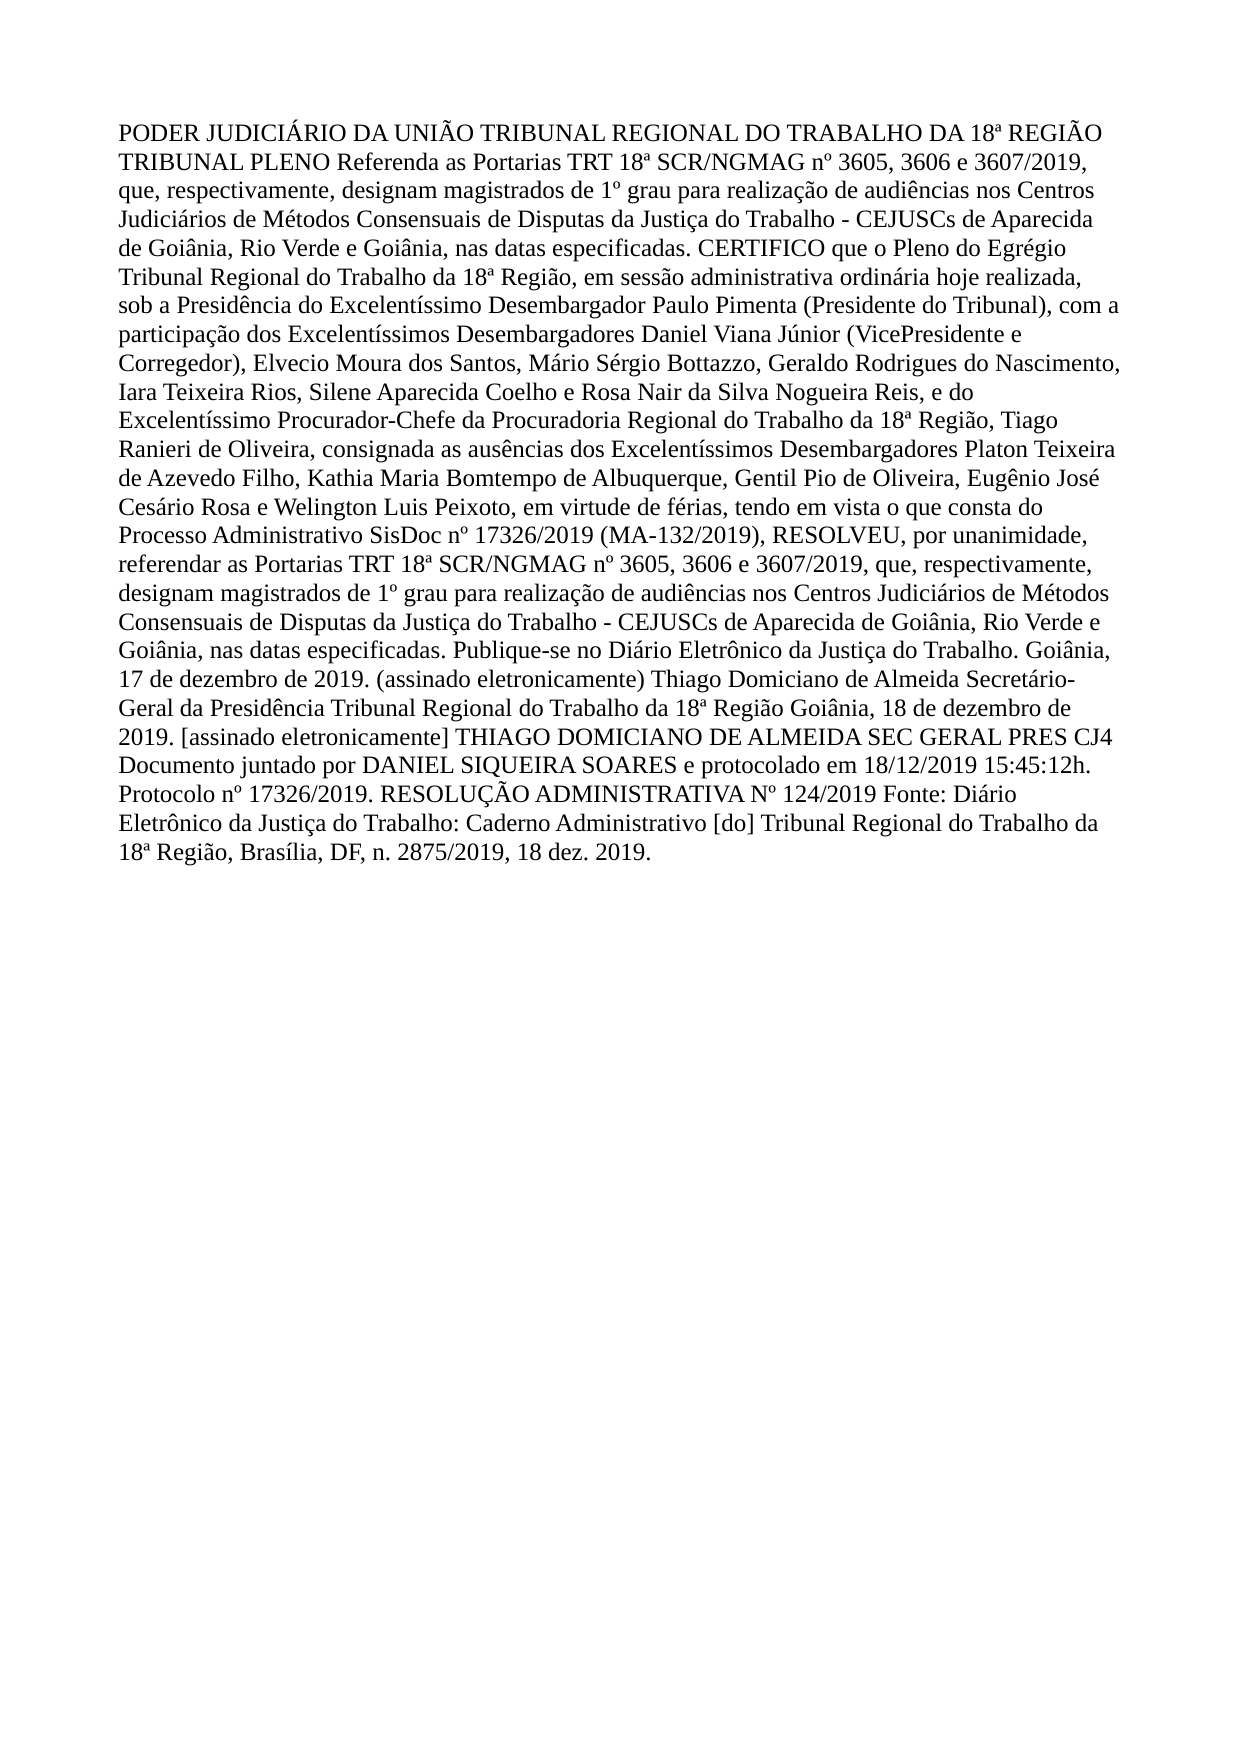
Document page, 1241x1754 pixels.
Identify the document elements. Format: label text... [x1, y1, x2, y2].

text PODER JUDICIÁRIO DA UNIÃO TRIBUNAL REGIONAL DO TRABALHO DA 18ª REGIÃO TRIBUNAL PLENO Referenda as Portarias TRT 18ª SCR/NGMAG nº 3605, 3606 e 3607/2019, que, respectivamente, designam magistrados de 1º grau para realização de audiências nos Centros Judiciários de Métodos Consensuais de Disputas da Justiça do Trabalho - CEJUSCs de Aparecida de Goiânia, Rio Verde e Goiânia, nas datas especificadas. CERTIFICO que o Pleno do Egrégio Tribunal Regional do Trabalho da 18ª Região, em sessão administrativa ordinária hoje realizada, sob a Presidência do Excelentíssimo Desembargador Paulo Pimenta (Presidente do Tribunal), com a participação dos Excelentíssimos Desembargadores Daniel Viana Júnior (VicePresidente e Corregedor), Elvecio Moura dos Santos, Mário Sérgio Bottazzo, Geraldo Rodrigues do Nascimento, Iara Teixeira Rios, Silene Aparecida Coelho e Rosa Nair da Silva Nogueira Reis, e do Excelentíssimo Procurador-Chefe da Procuradoria Regional do Trabalho da 18ª Região, Tiago Ranieri de Oliveira, consignada as ausências dos Excelentíssimos Desembargadores Platon Teixeira de Azevedo Filho, Kathia Maria Bomtempo de Albuquerque, Gentil Pio de Oliveira, Eugênio José Cesário Rosa e Welington Luis Peixoto, em virtude de férias, tendo em vista o que consta do Processo Administrativo SisDoc nº 17326/2019 (MA-132/2019), RESOLVEU, por unanimidade, referendar as Portarias TRT 18ª SCR/NGMAG nº 3605, 3606 e 3607/2019, que, respectivamente, designam magistrados de 1º grau para realização de audiências nos Centros Judiciários de Métodos Consensuais de Disputas da Justiça do Trabalho - CEJUSCs de Aparecida de Goiânia, Rio Verde e Goiânia, nas datas especificadas. Publique-se no Diário Eletrônico da Justiça do Trabalho. Goiânia, 17 de dezembro de 2019. (assinado eletronicamente) Thiago Domiciano de Almeida Secretário-Geral da Presidência Tribunal Regional do Trabalho da 18ª Região Goiânia, 18 de dezembro de 2019. [assinado eletronicamente] THIAGO DOMICIANO DE ALMEIDA SEC GERAL PRES CJ4 Documento juntado por DANIEL SIQUEIRA SOARES e protocolado em 18/12/2019 15:45:12h. Protocolo nº 17326/2019. RESOLUÇÃO ADMINISTRATIVA Nº 124/2019 Fonte: Diário Eletrônico da Justiça do Trabalho: Caderno Administrativo [do] Tribunal Regional do Trabalho da 18ª Região, Brasília, DF, n. 2875/2019, 18 dez. 2019. [118, 118, 1122, 866]
